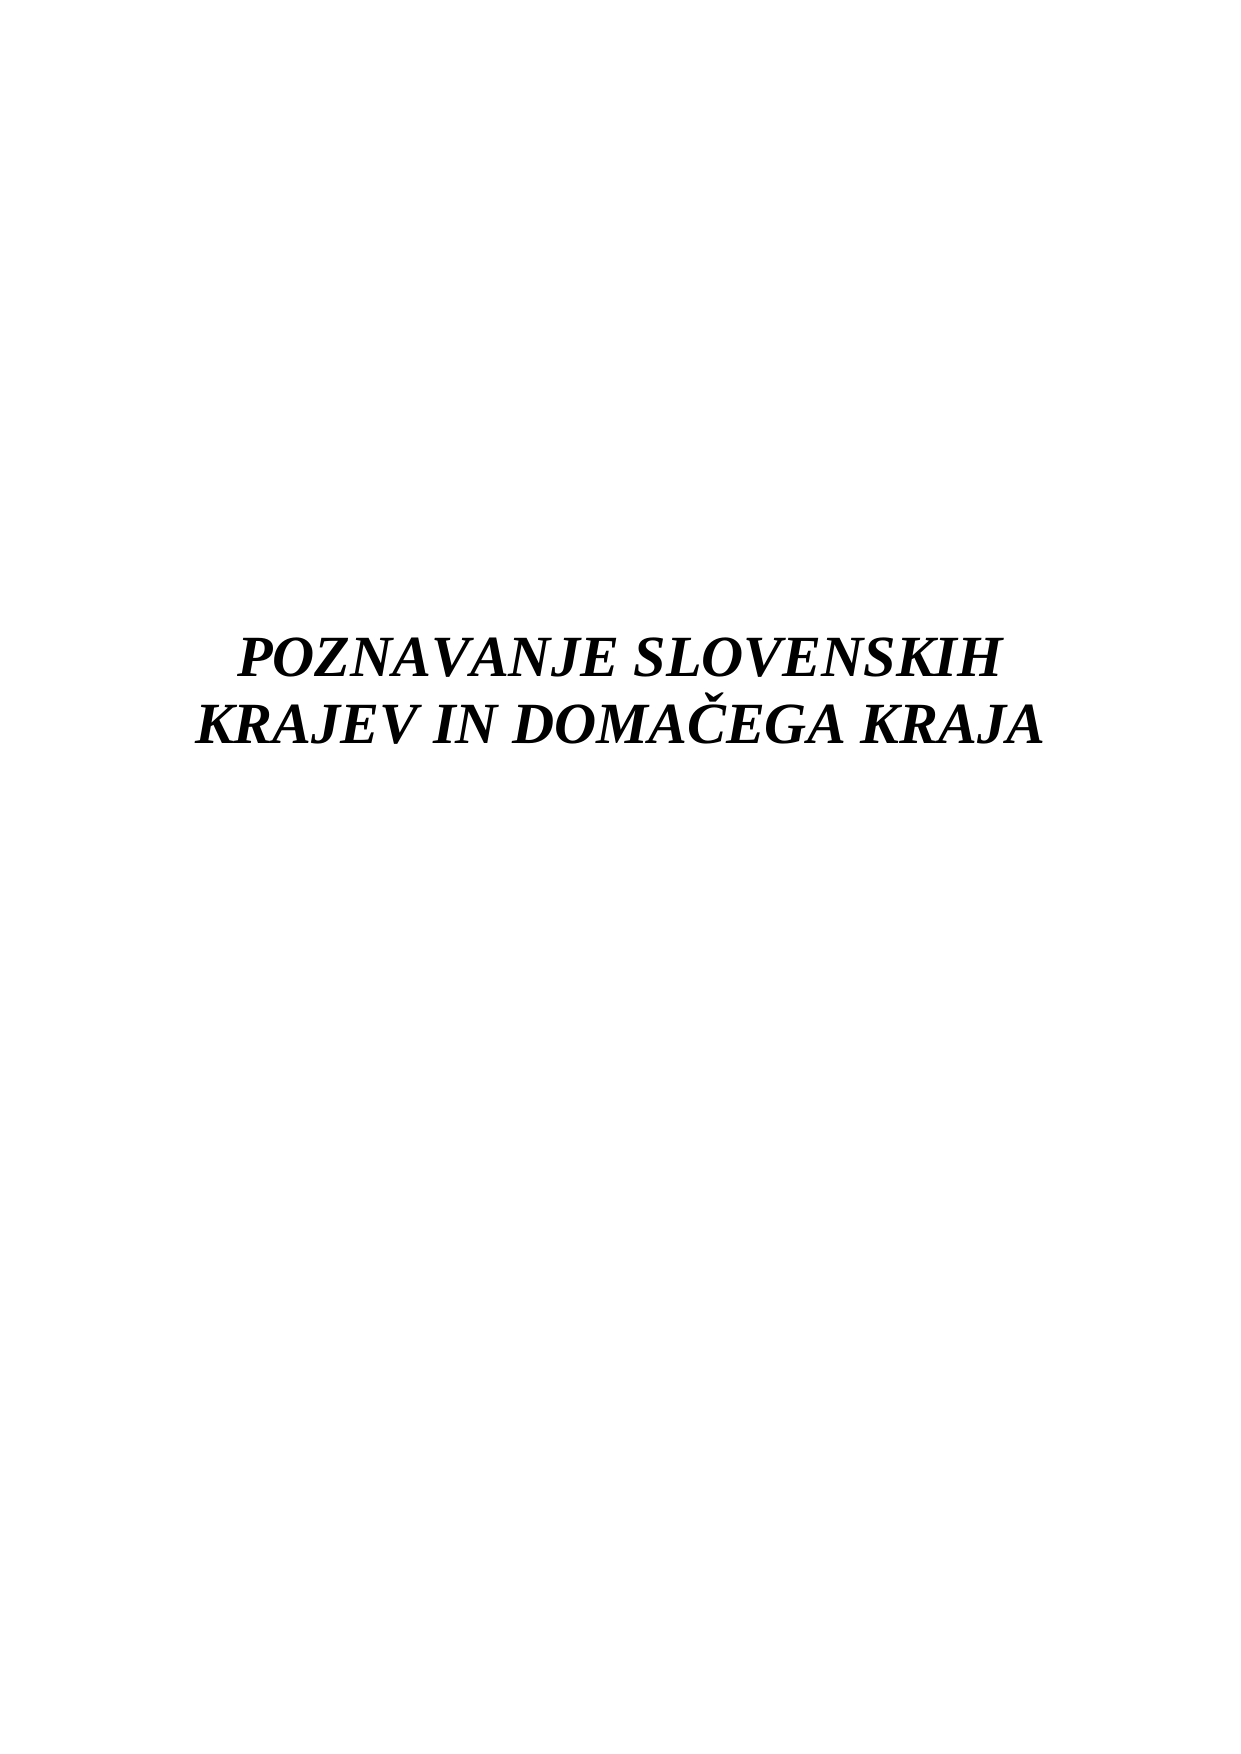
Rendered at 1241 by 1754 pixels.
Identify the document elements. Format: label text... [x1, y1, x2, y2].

title POZNAVANJE SLOVENSKIH KRAJEV IN DOMAČEGA KRAJA [148, 622, 1093, 756]
